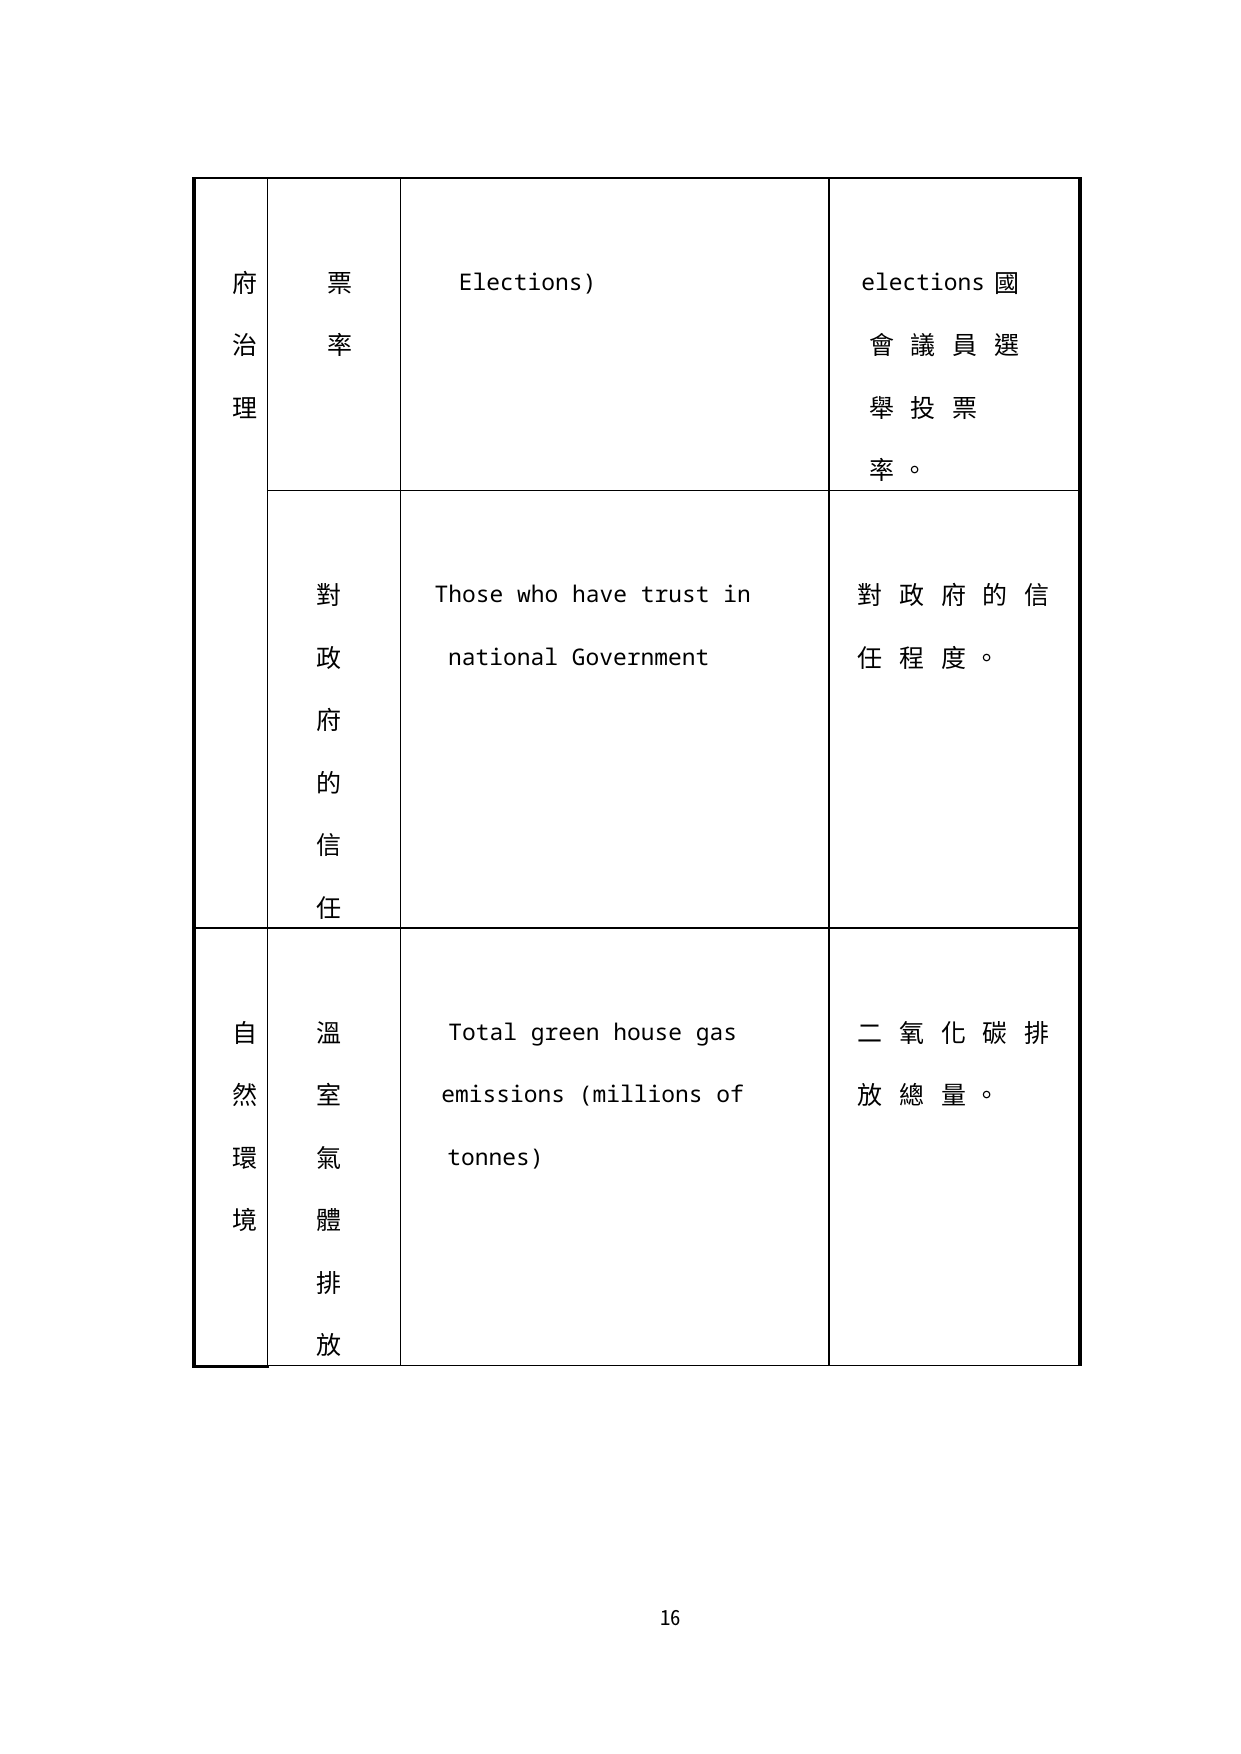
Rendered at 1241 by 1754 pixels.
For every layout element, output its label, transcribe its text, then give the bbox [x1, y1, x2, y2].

table_cell Elections) [401, 179, 828, 490]
table_cell 對政府的信任程度。 [830, 491, 1078, 927]
table_cell 自然環境 [196, 929, 267, 1365]
table_cell Those who have trust in national Government [401, 491, 828, 927]
table_cell 票率 [268, 179, 400, 490]
table_cell Total green house gas emissions (millions of tonnes) [401, 929, 828, 1365]
table_cell 溫室氣體排放 [268, 929, 400, 1365]
table_cell 府治理 [196, 179, 267, 927]
table_cell 對政府的信任 [268, 491, 400, 927]
table_cell elections國會議員選舉投票率。 [830, 179, 1078, 490]
table_cell 二氧化碳排放總量。 [830, 929, 1078, 1365]
